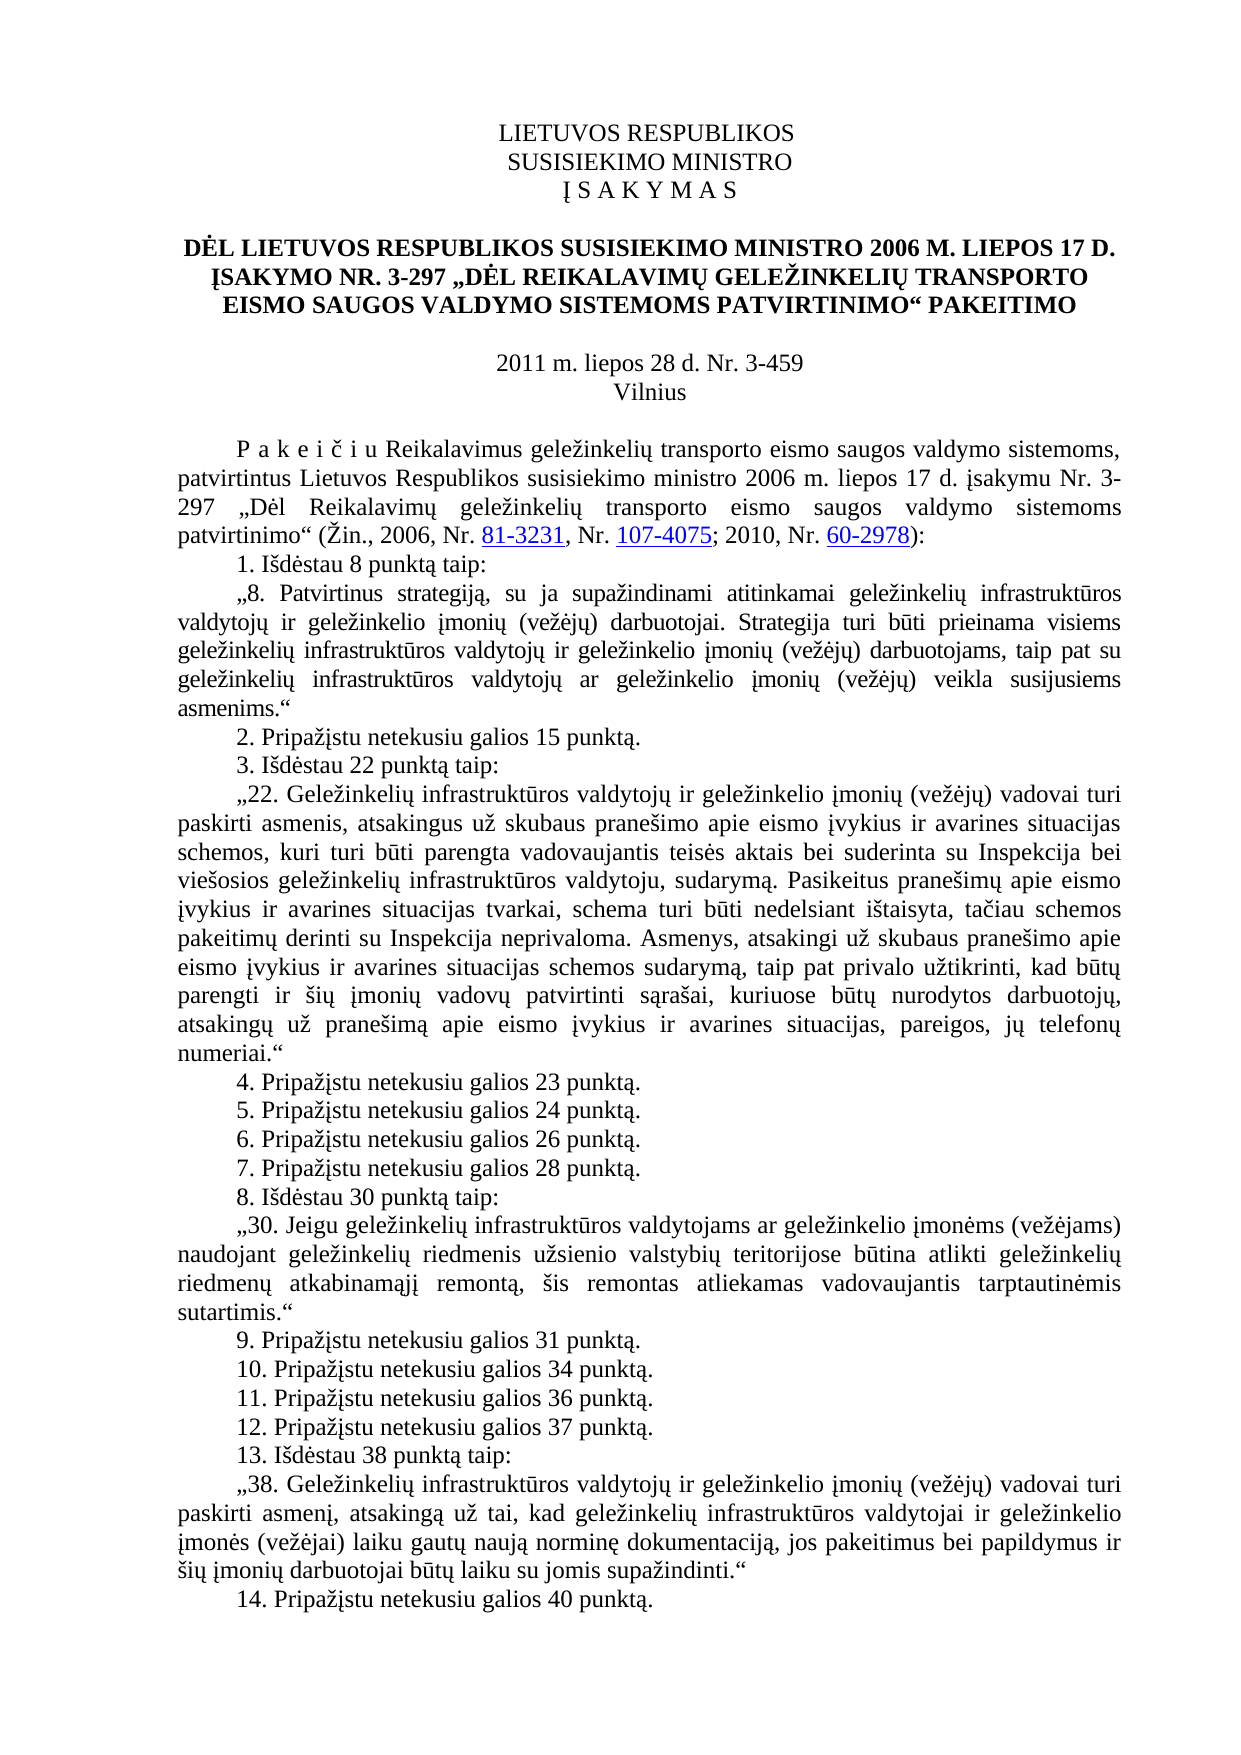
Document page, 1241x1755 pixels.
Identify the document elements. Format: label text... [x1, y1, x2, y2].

text 9. Pripažįstu netekusiu galios 31 punktą. [177, 1326, 1122, 1354]
text „30. Jeigu geležinkelių infrastruktūros valdytojams ar geležinkelio įmonėms (vežėjams) naudojant geležinkelių riedmenis užsienio valstybių teritorijose būtina atlikti geležinkelių riedmenų atkabinamąjį remontą, šis remontas atliekamas vadovaujantis tarptautinėmis sutartimis.“ [177, 1211, 1122, 1326]
text 13. Išdėstau 38 punktą taip: [177, 1441, 1122, 1469]
text „22. Geležinkelių infrastruktūros valdytojų ir geležinkelio įmonių (vežėjų) vadovai turi paskirti asmenis, atsakingus už skubaus pranešimo apie eismo įvykius ir avarines situacijas schemos, kuri turi būti parengta vadovaujantis teisės aktais bei suderinta su Inspekcija bei viešosios geležinkelių infrastruktūros valdytoju, sudarymą. Pasikeitus pranešimų apie eismo įvykius ir avarines situacijas tvarkai, schema turi būti nedelsiant ištaisyta, tačiau schemos pakeitimų derinti su Inspekcija neprivaloma. Asmenys, atsakingi už skubaus pranešimo apie eismo įvykius ir avarines situacijas schemos sudarymą, taip pat privalo užtikrinti, kad būtų parengti ir šių įmonių vadovų patvirtinti sąrašai, kuriuose būtų nurodytos darbuotojų, atsakingų už pranešimą apie eismo įvykius ir avarines situacijas, pareigos, jų telefonų numeriai.“ [177, 779, 1122, 1067]
text LIETUVOS RESPUBLIKOS [177, 118, 1122, 147]
text P a k e i č i u Reikalavimus geležinkelių transporto eismo saugos valdymo sistemoms, patvirtintus Lietuvos Respublikos susisiekimo ministro 2006 m. liepos 17 d. įsakymu Nr. 3-297 „Dėl Reikalavimų geležinkelių transporto eismo saugos valdymo sistemoms patvirtinimo“ (Žin., 2006, Nr. 81-3231, Nr. 107-4075; 2010, Nr. 60-2978): [177, 434, 1122, 549]
text 5. Pripažįstu netekusiu galios 24 punktą. [177, 1096, 1122, 1124]
text „8. Patvirtinus strategiją, su ja supažindinami atitinkamai geležinkelių infrastruktūros valdytojų ir geležinkelio įmonių (vežėjų) darbuotojai. Strategija turi būti prieinama visiems geležinkelių infrastruktūros valdytojų ir geležinkelio įmonių (vežėjų) darbuotojams, taip pat su geležinkelių infrastruktūros valdytojų ar geležinkelio įmonių (vežėjų) veikla susijusiems asmenims.“ [177, 578, 1122, 722]
text SUSISIEKIMO MINISTRO [177, 147, 1122, 176]
text 1. Išdėstau 8 punktą taip: [177, 549, 1122, 578]
text 10. Pripažįstu netekusiu galios 34 punktą. [177, 1354, 1122, 1383]
text 11. Pripažįstu netekusiu galios 36 punktą. [177, 1383, 1122, 1412]
text 7. Pripažįstu netekusiu galios 28 punktą. [177, 1153, 1122, 1182]
text DĖL LIETUVOS RESPUBLIKOS SUSISIEKIMO MINISTRO 2006 m. LIEPOS 17 d. ĮSAKYMO Nr. 3-297 „DĖL REIKALAVIMŲ GELEŽINKELIŲ TRANSPORTO EISMO SAUGOS VALDYMO SISTEMOMS PATVIRTINIMO“ PAKEITIMO [177, 233, 1122, 319]
text Vilnius [177, 377, 1122, 406]
text 3. Išdėstau 22 punktą taip: [177, 751, 1122, 779]
text 14. Pripažįstu netekusiu galios 40 punktą. [177, 1584, 1122, 1613]
text 2011 m. liepos 28 d. Nr. 3-459 [177, 348, 1122, 377]
text 2. Pripažįstu netekusiu galios 15 punktą. [177, 722, 1122, 751]
text 4. Pripažįstu netekusiu galios 23 punktą. [177, 1067, 1122, 1096]
text Į S A K Y M A S [177, 176, 1122, 204]
text 6. Pripažįstu netekusiu galios 26 punktą. [177, 1124, 1122, 1153]
text 8. Išdėstau 30 punktą taip: [177, 1182, 1122, 1211]
text „38. Geležinkelių infrastruktūros valdytojų ir geležinkelio įmonių (vežėjų) vadovai turi paskirti asmenį, atsakingą už tai, kad geležinkelių infrastruktūros valdytojai ir geležinkelio įmonės (vežėjai) laiku gautų naują norminę dokumentaciją, jos pakeitimus bei papildymus ir šių įmonių darbuotojai būtų laiku su jomis supažindinti.“ [177, 1469, 1122, 1584]
text 12. Pripažįstu netekusiu galios 37 punktą. [177, 1412, 1122, 1441]
